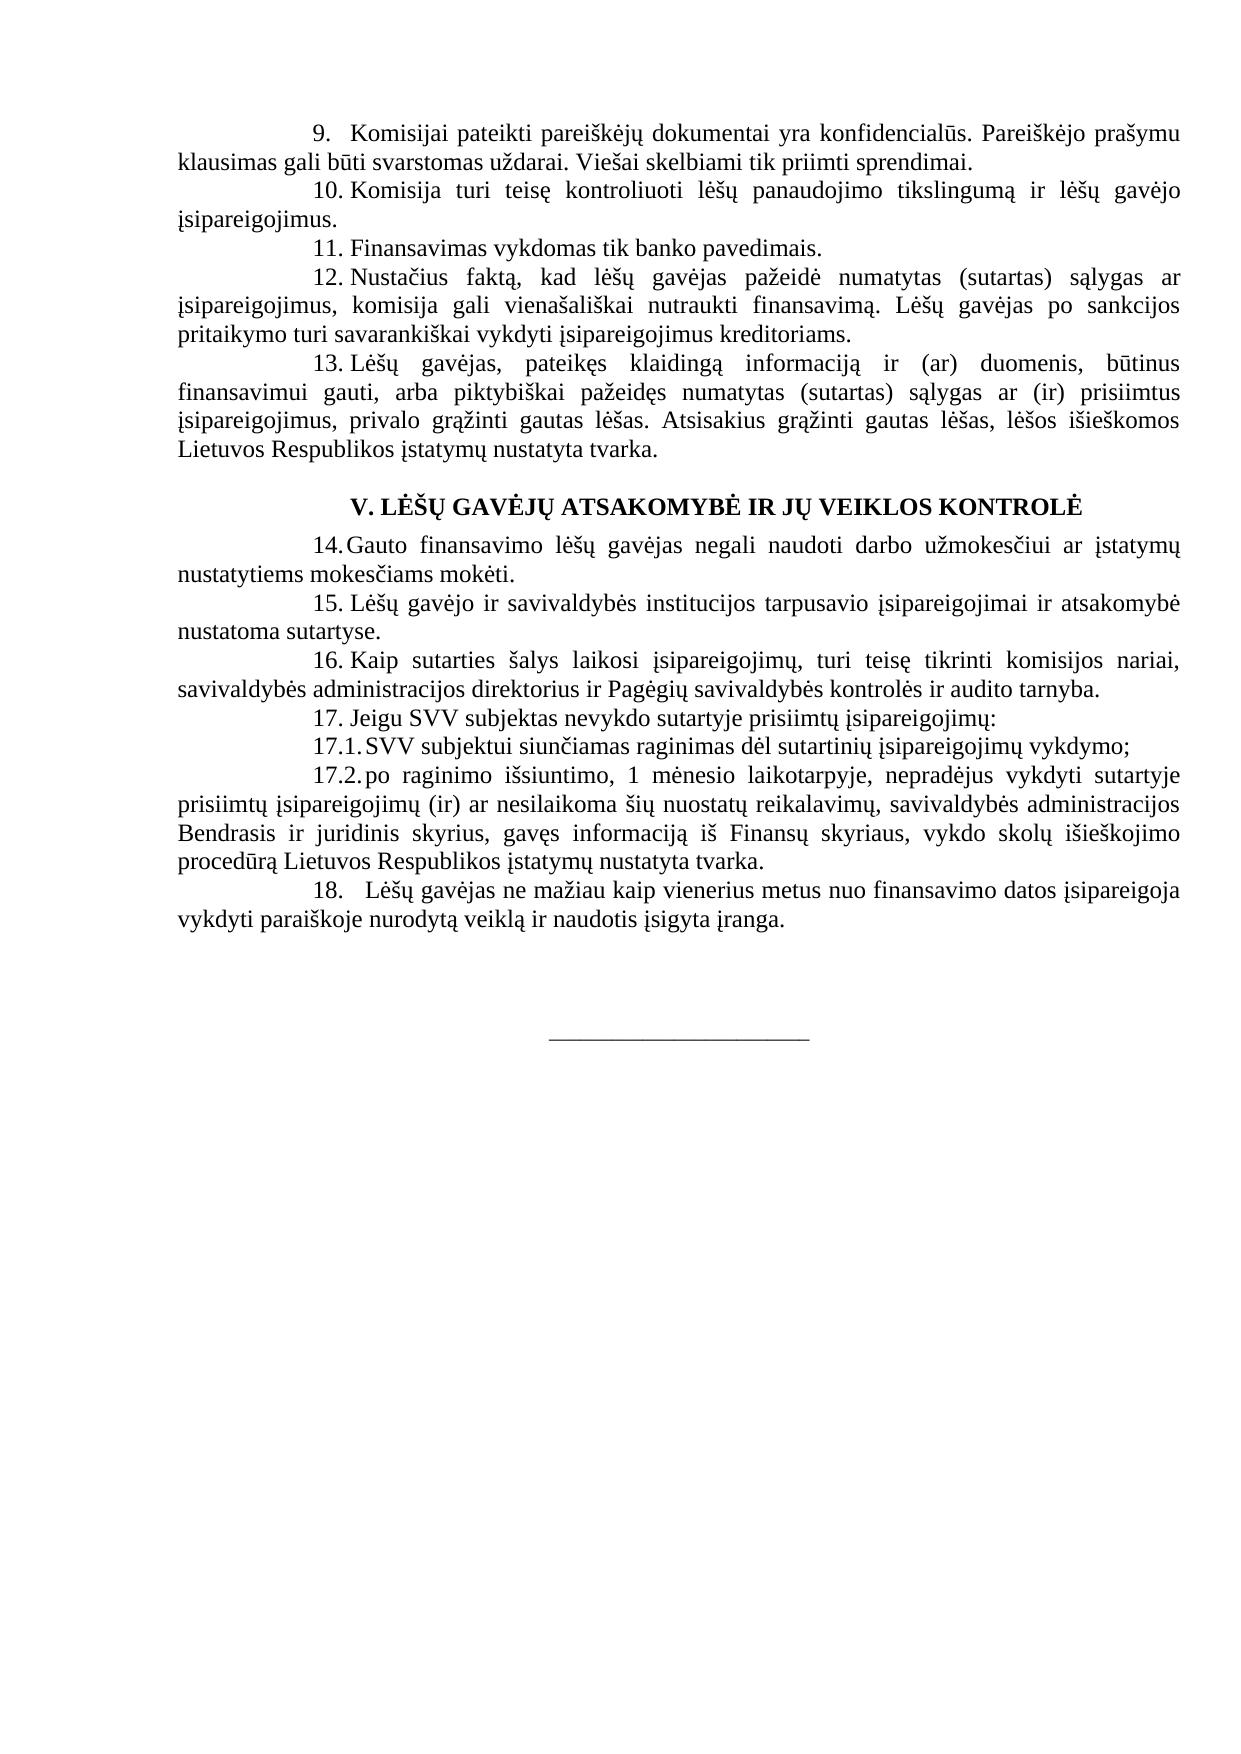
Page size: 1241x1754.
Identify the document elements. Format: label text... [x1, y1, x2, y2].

text 9. Komisijai pateikti pareiškėjų dokumentai yra konfidencialūs. Pareiškėjo prašymu klausimas gali būti svarstomas uždarai. Viešai skelbiami tik priimti sprendimai. [177, 118, 1181, 176]
text V. LĖŠŲ GAVĖJŲ ATSAKOMYBĖ IR JŲ VEIKLOS KONTROLĖ [177, 492, 1181, 521]
text 18. Lėšų gavėjas ne mažiau kaip vienerius metus nuo finansavimo datos įsipareigoja vykdyti paraiškoje nurodytą veiklą ir naudotis įsigyta įranga. [177, 875, 1181, 933]
text 12. Nustačius faktą, kad lėšų gavėjas pažeidė numatytas (sutartas) sąlygas ar įsipareigojimus, komisija gali vienašališkai nutraukti finansavimą. Lėšų gavėjas po sankcijos pritaikymo turi savarankiškai vykdyti įsipareigojimus kreditoriams. [177, 262, 1181, 348]
text _________________________ [177, 1019, 1181, 1043]
text 17.1. SVV subjektui siunčiamas raginimas dėl sutartinių įsipareigojimų vykdymo; [312, 731, 1181, 760]
text 15. Lėšų gavėjo ir savivaldybės institucijos tarpusavio įsipareigojimai ir atsakomybė nustatoma sutartyse. [177, 588, 1181, 645]
text 17.2. po raginimo išsiuntimo, 1 mėnesio laikotarpyje, nepradėjus vykdyti sutartyje prisiimtų įsipareigojimų (ir) ar nesilaikoma šių nuostatų reikalavimų, savivaldybės administracijos Bendrasis ir juridinis skyrius, gavęs informaciją iš Finansų skyriaus, vykdo skolų išieškojimo procedūrą Lietuvos Respublikos įstatymų nustatyta tvarka. [177, 760, 1181, 875]
text 16. Kaip sutarties šalys laikosi įsipareigojimų, turi teisę tikrinti komisijos nariai, savivaldybės administracijos direktorius ir Pagėgių savivaldybės kontrolės ir audito tarnyba. [177, 645, 1181, 703]
text 11. Finansavimas vykdomas tik banko pavedimais. [177, 233, 1181, 262]
text 17. Jeigu SVV subjektas nevykdo sutartyje prisiimtų įsipareigojimų: [177, 703, 1181, 731]
text 14. Gauto finansavimo lėšų gavėjas negali naudoti darbo užmokesčiui ar įstatymų nustatytiems mokesčiams mokėti. [177, 530, 1181, 588]
text 10. Komisija turi teisę kontroliuoti lėšų panaudojimo tikslingumą ir lėšų gavėjo įsipareigojimus. [177, 176, 1181, 233]
text 13. Lėšų gavėjas, pateikęs klaidingą informaciją ir (ar) duomenis, būtinus finansavimui gauti, arba piktybiškai pažeidęs numatytas (sutartas) sąlygas ar (ir) prisiimtus įsipareigojimus, privalo grąžinti gautas lėšas. Atsisakius grąžinti gautas lėšas, lėšos išieškomos Lietuvos Respublikos įstatymų nustatyta tvarka. [177, 348, 1181, 463]
